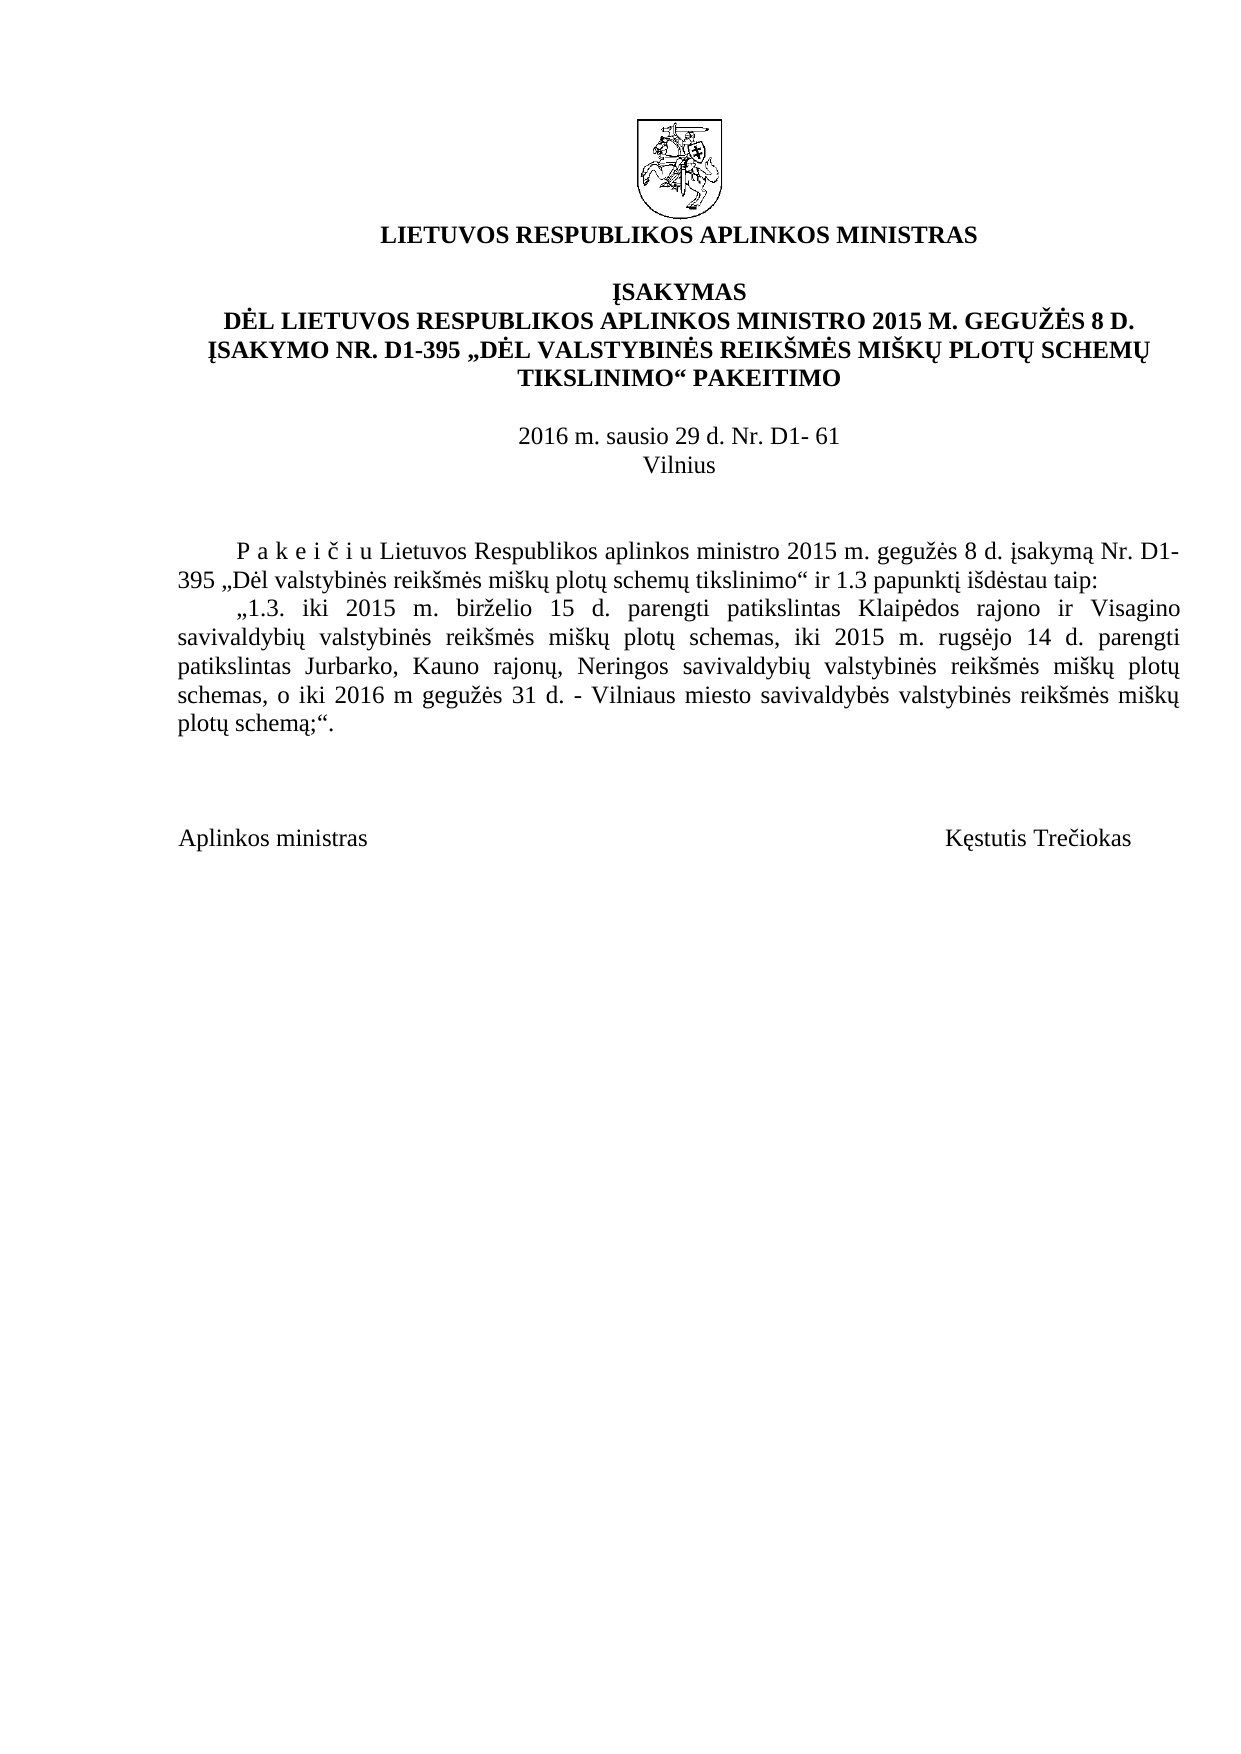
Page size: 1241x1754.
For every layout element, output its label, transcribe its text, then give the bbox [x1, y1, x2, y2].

text ĮSAKYMAS [177, 277, 1181, 306]
text „1.3. iki 2015 m. birželio 15 d. parengti patikslintas Klaipėdos rajono ir Visagino savivaldybių valstybinės reikšmės miškų plotų schemas, iki 2015 m. rugsėjo 14 d. parengti patikslintas Jurbarko, Kauno rajonų, Neringos savivaldybių valstybinės reikšmės miškų plotų schemas, o iki 2016 m gegužės 31 d. - Vilniaus miesto savivaldybės valstybinės reikšmės miškų plotų schemą;“. [177, 593, 1181, 737]
text DĖL LIETUVOS RESPUBLIKOS APLINKOS MINISTRO 2015 M. GEGUŽĖS 8 D. ĮSAKYMO NR. D1-395 „DĖL VALSTYBINĖS REIKŠMĖS MIŠKŲ PLOTŲ SCHEMŲ TIKSLINIMO“ PAKEITIMO [177, 306, 1181, 392]
text P a k e i č i u Lietuvos Respublikos aplinkos ministro 2015 m. gegužės 8 d. įsakymą Nr. D1-395 „Dėl valstybinės reikšmės miškų plotų schemų tikslinimo“ ir 1.3 papunktį išdėstau taip: [177, 536, 1181, 593]
text Vilnius [177, 450, 1181, 478]
text LIETUVOS RESPUBLIKOS APLINKOS MINISTRAS [177, 220, 1181, 248]
text 2016 m. sausio 29 d. Nr. D1- 61 [177, 421, 1181, 450]
text Aplinkos ministras Kęstutis Trečiokas [178, 823, 1181, 852]
